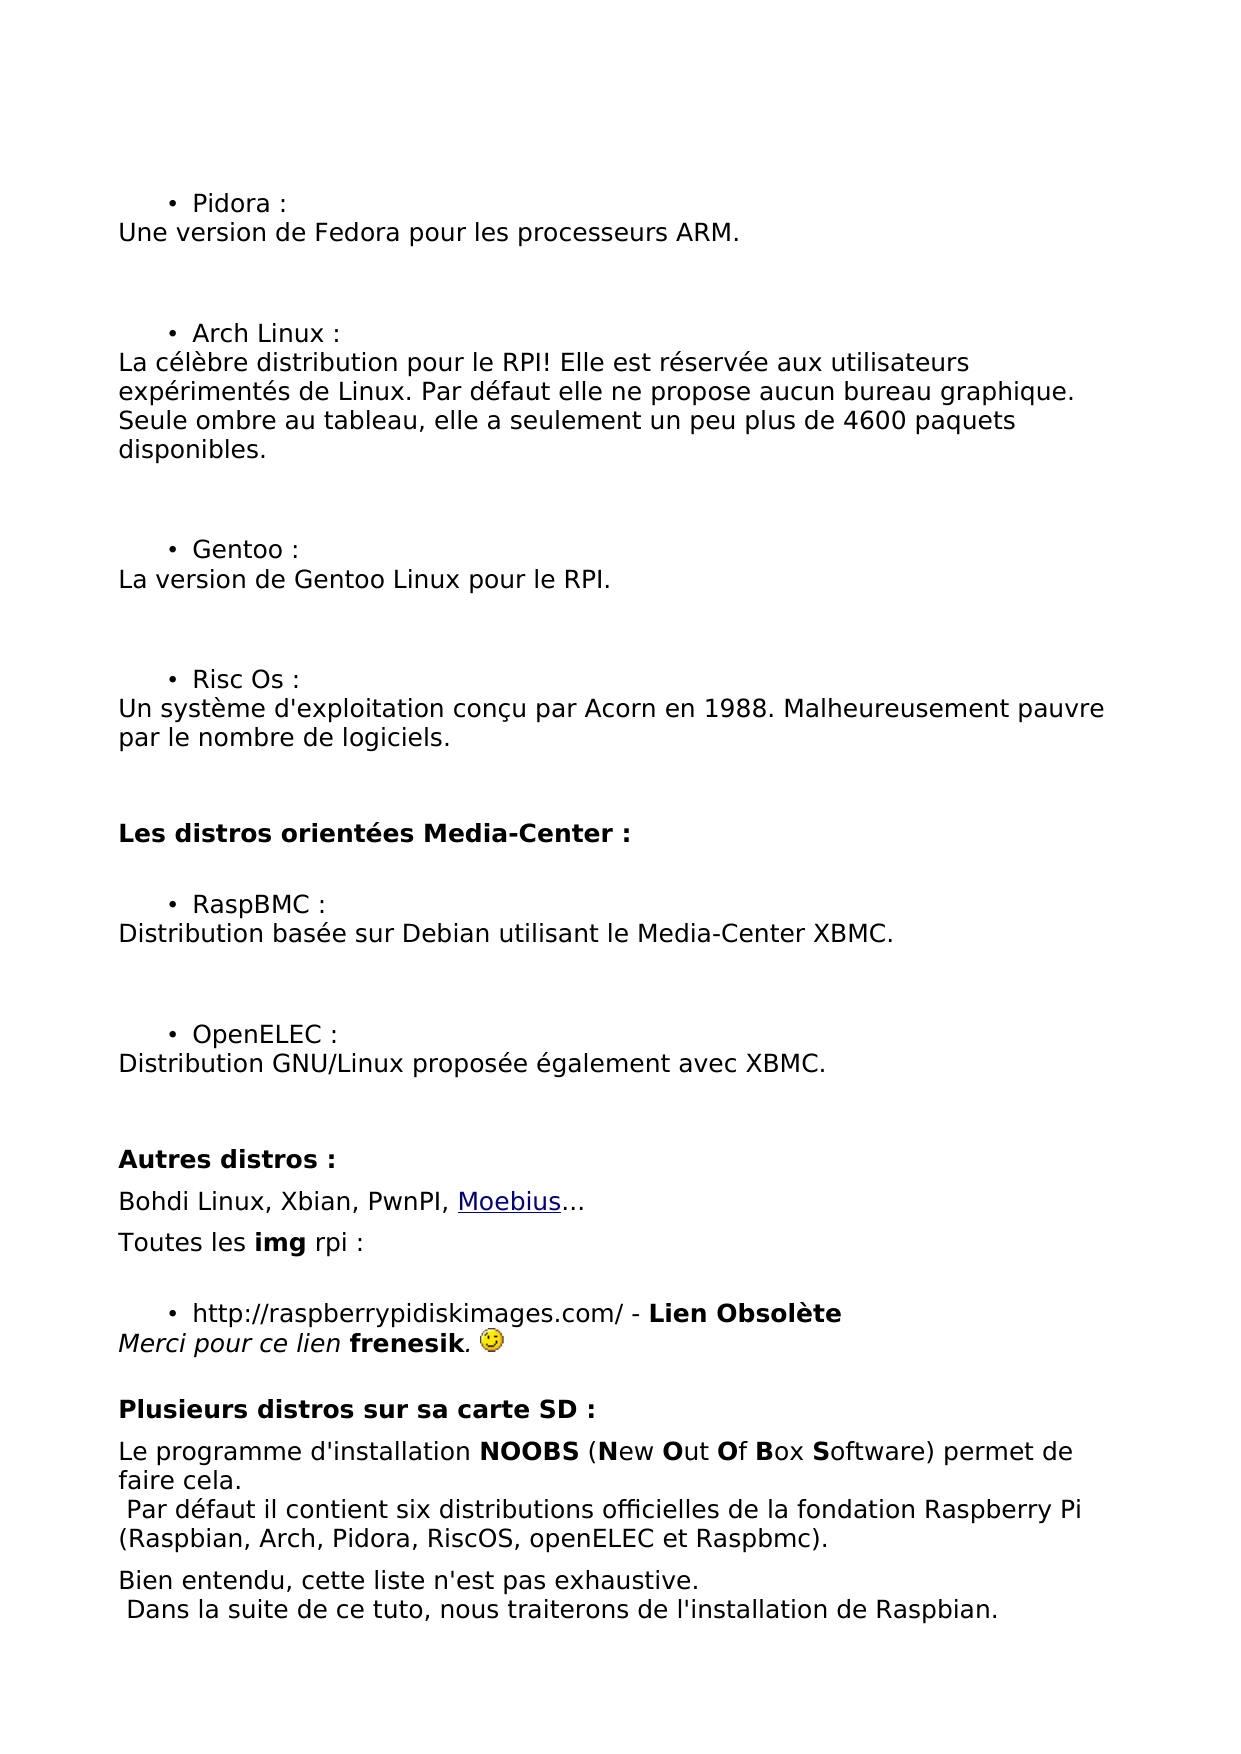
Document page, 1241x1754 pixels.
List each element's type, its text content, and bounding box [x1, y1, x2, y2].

text Toutes les img rpi : [118, 1228, 1122, 1257]
text Bohdi Linux, Xbian, PwnPI, Moebius... [118, 1187, 1122, 1216]
picture [480, 1328, 504, 1352]
subtitle Plusieurs distros sur sa carte SD : [118, 1396, 1122, 1425]
text La version de Gentoo Linux pour le RPI. [118, 565, 1122, 623]
list Arch Linux : [177, 319, 1122, 348]
subtitle Les distros orientées Media-Center : [118, 819, 1122, 848]
text Le programme d'installation NOOBS (New Out Of Box Software) permet de faire cela. Par défaut il contient six distributions officielles de la fondation Raspberry Pi (Raspbian, Arch, Pidora, RiscOS, openELEC et Raspbmc). [118, 1437, 1122, 1554]
list Gentoo : [177, 536, 1122, 565]
text La célèbre distribution pour le RPI! Elle est réservée aux utilisateurs expérimentés de Linux. Par défaut elle ne propose aucun bureau graphique. Seule ombre au tableau, elle a seulement un peu plus de 4600 paquets disponibles. [118, 348, 1122, 494]
text Bien entendu, cette liste n'est pas exhaustive. Dans la suite de ce tuto, nous traiterons de l'installation de Raspbian. [118, 1566, 1122, 1625]
text Distribution basée sur Debian utilisant le Media-Center XBMC. [118, 920, 1122, 978]
list RaspBMC : [177, 891, 1122, 920]
list OpenELEC : [177, 1020, 1122, 1049]
text Distribution GNU/Linux proposée également avec XBMC. [118, 1049, 1122, 1107]
subtitle Autres distros : [118, 1145, 1122, 1174]
text Merci pour ce lien frenesik. [118, 1329, 1122, 1358]
list http://raspberrypidiskimages.com/ - Lien Obsolète [177, 1299, 1122, 1329]
text [118, 118, 1122, 147]
text Un système d'exploitation conçu par Acorn en 1988. Malheureusement pauvre par le nombre de logiciels. [118, 694, 1122, 782]
list Risc Os : [177, 665, 1122, 694]
text Une version de Fedora pour les processeurs ARM. [118, 218, 1122, 277]
list Pidora : [177, 189, 1122, 218]
